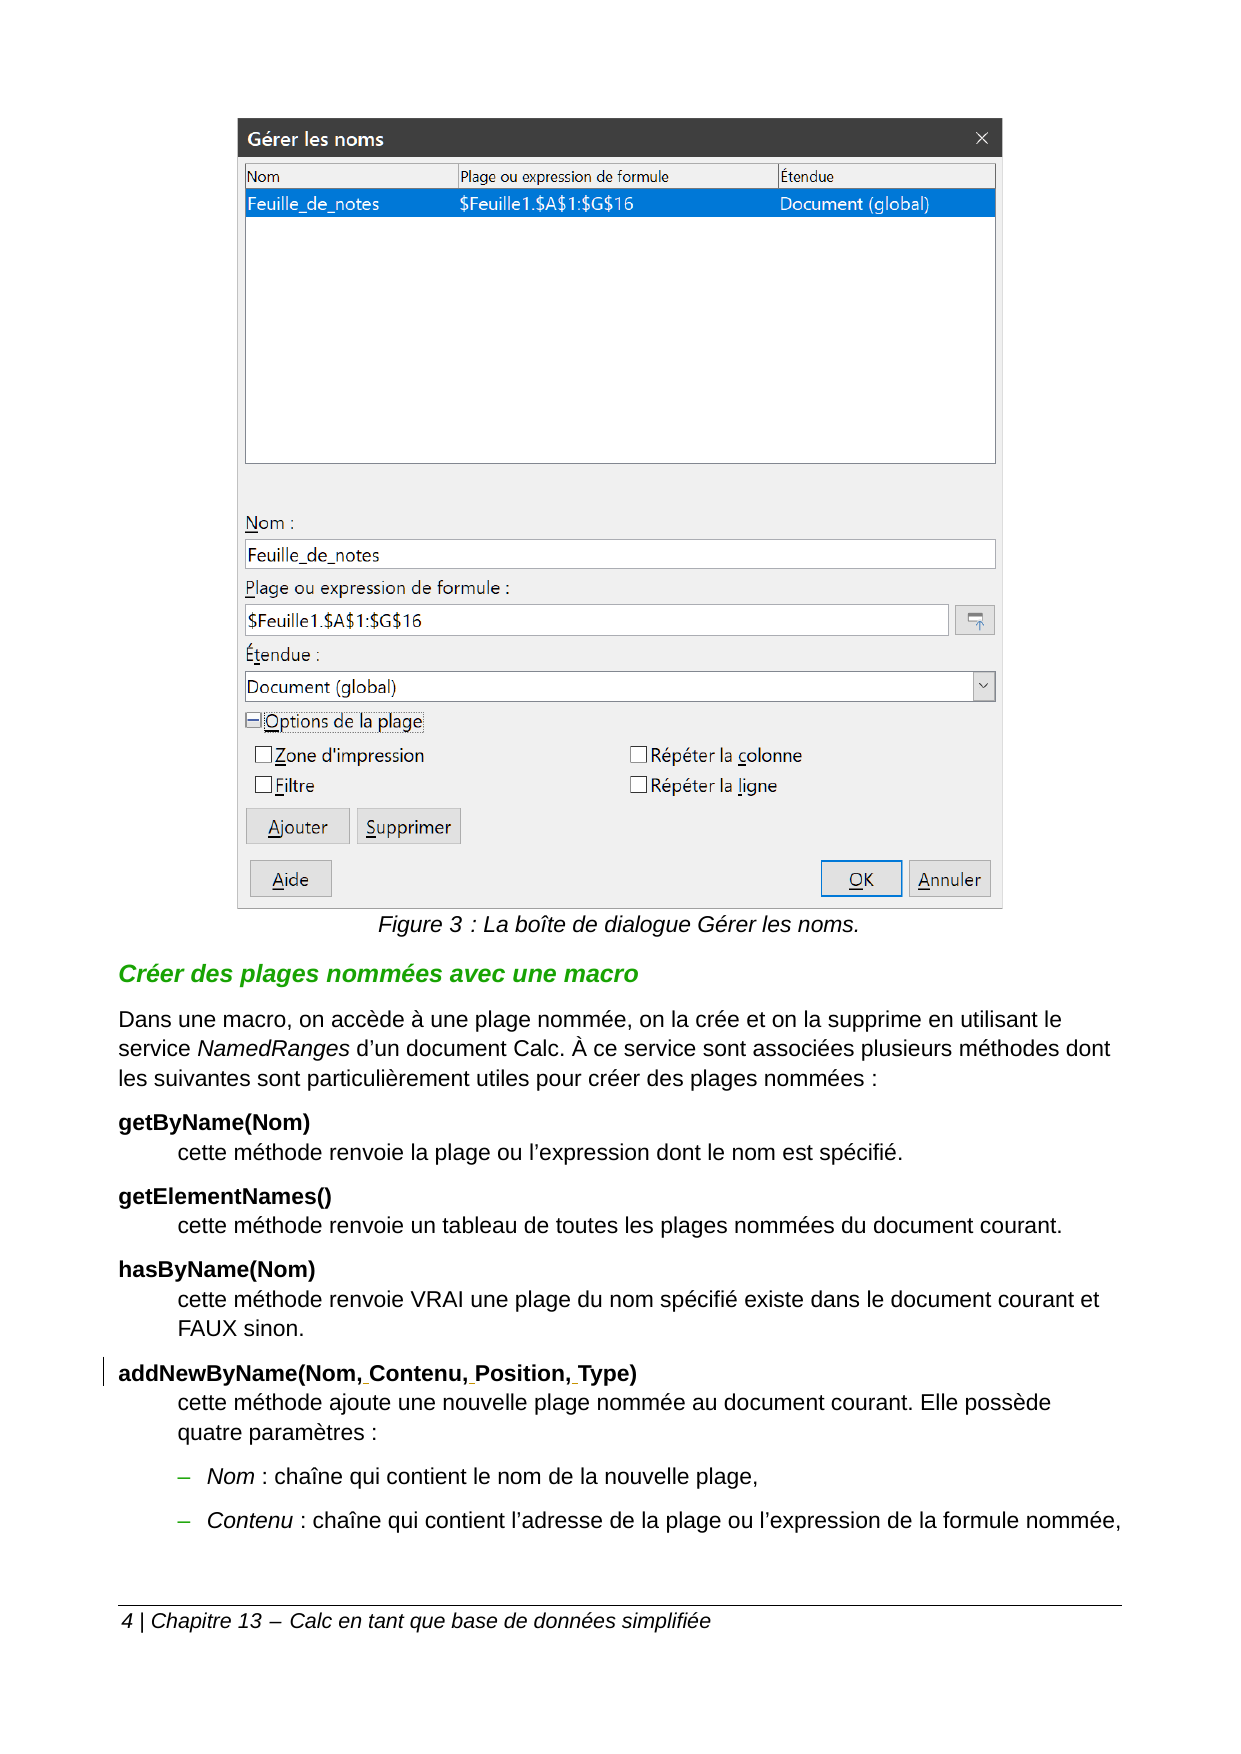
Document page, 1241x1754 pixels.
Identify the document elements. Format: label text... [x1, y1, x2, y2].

subtitle getByName(Nom) [118, 1106, 1122, 1135]
list Contenu : chaîne qui contient l’adresse de la plage ou l’expression de la formule nommée, [177, 1504, 1122, 1533]
subtitle getElementNames() [118, 1179, 1122, 1209]
list Nom : chaîne qui contient le nom de la nouvelle plage, [177, 1460, 1122, 1489]
list cette méthode renvoie la plage ou l’expression dont le nom est spécifié. [177, 1135, 1122, 1165]
subtitle Créer des plages nommées avec une macro [118, 958, 1122, 988]
list cette méthode renvoie un tableau de toutes les plages nommées du document courant. [177, 1209, 1122, 1238]
list cette méthode renvoie VRAI une plage du nom spécifié existe dans le document courant et FAUX sinon. [177, 1283, 1122, 1342]
list cette méthode ajoute une nouvelle plage nommée au document courant. Elle possède quatre paramètres : [177, 1386, 1122, 1445]
text Figure 3 : La boîte de dialogue Gérer les noms. [118, 908, 1122, 938]
subtitle addNewByName(Nom, Contenu, Position, Type) [118, 1357, 1122, 1386]
text Dans une macro, on accède à une plage nommée, on la crée et on la supprime en utilisant le service NamedRanges d’un document Calc. À ce service sont associées plusieurs méthodes dont les suivantes sont particulièrement utiles pour créer des plages nommées : [118, 1003, 1122, 1091]
picture [237, 118, 1003, 909]
subtitle hasByName(Nom) [118, 1253, 1122, 1283]
